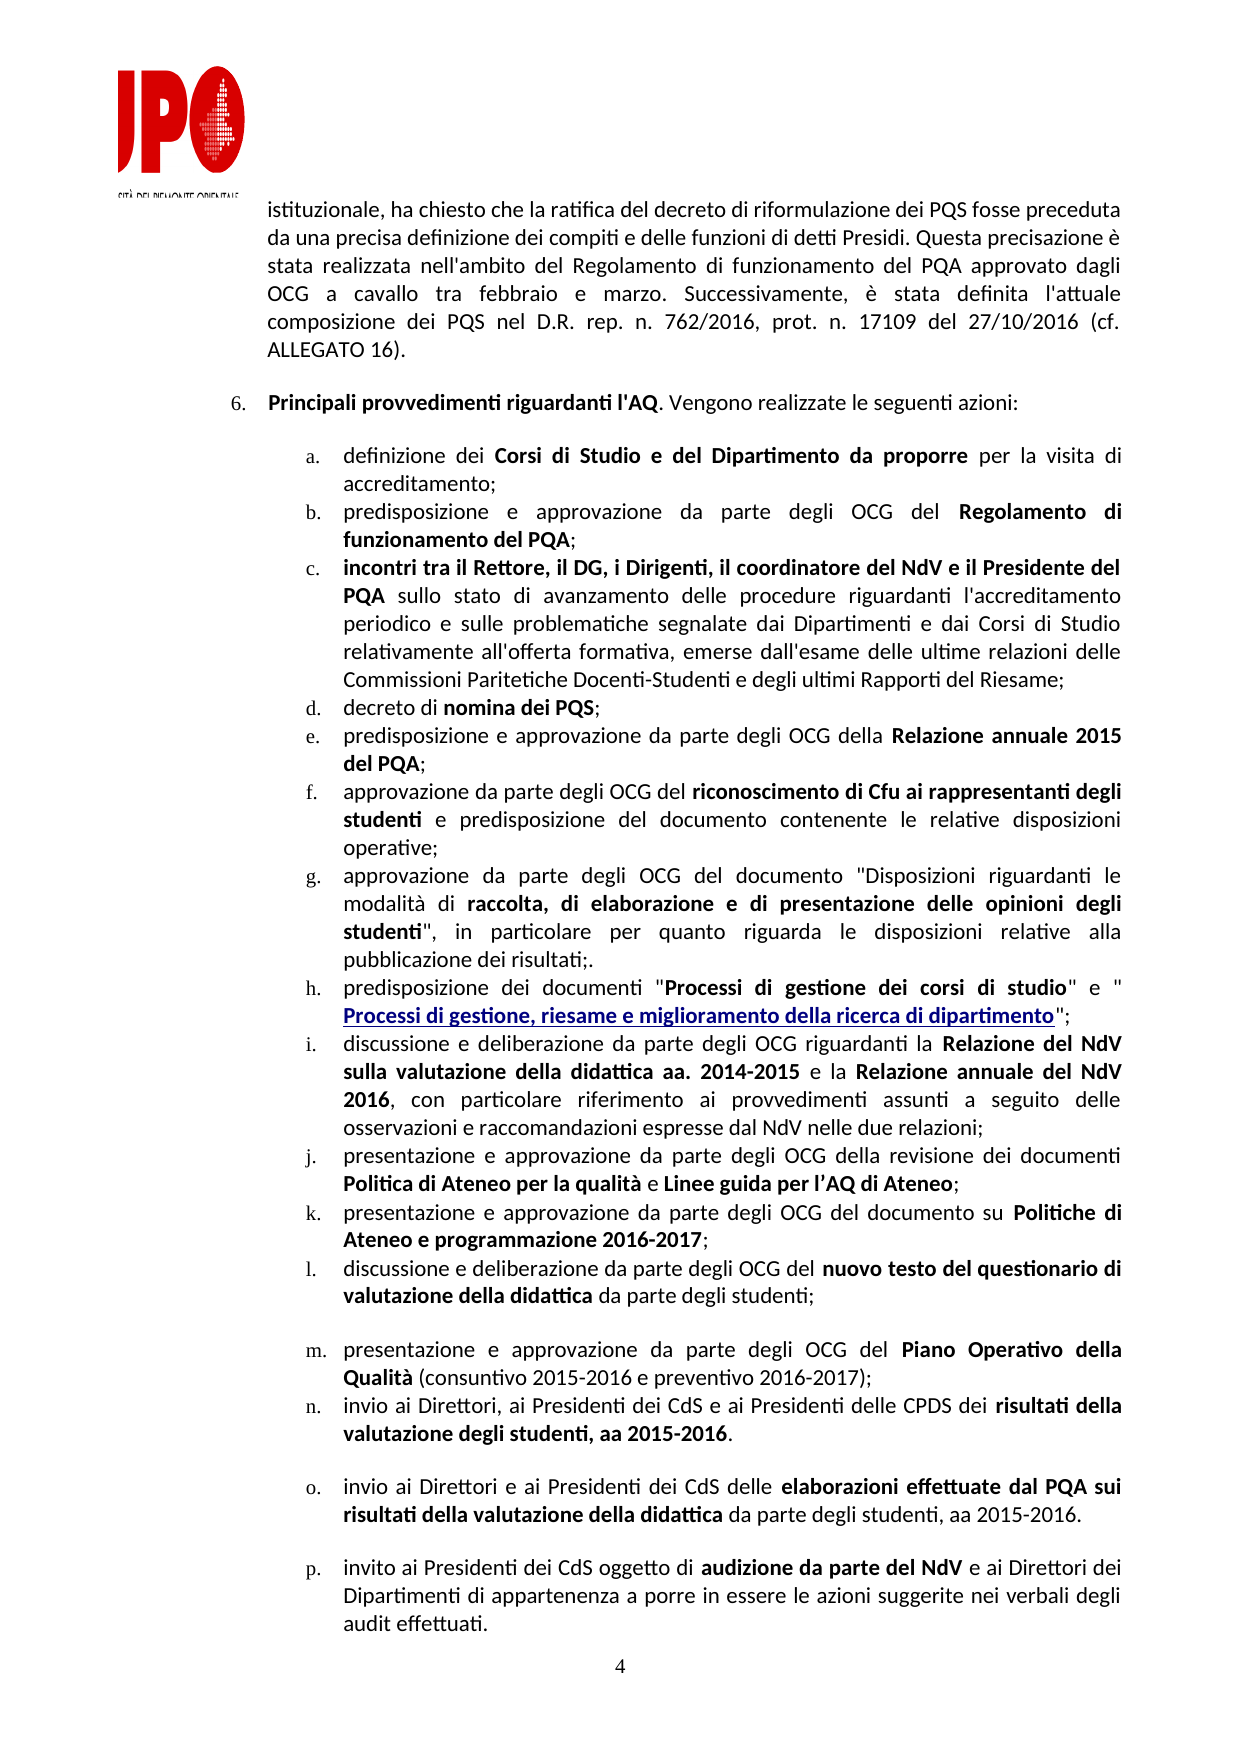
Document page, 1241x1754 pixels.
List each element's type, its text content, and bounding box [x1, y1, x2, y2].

list definizione dei Corsi di Studio e del Dipartimento da proporre per la visita di accreditamento; [306, 441, 1122, 497]
list discussione e deliberazione da parte degli OCG riguardanti la Relazione del NdV sulla valutazione della didattica aa. 2014-2015 e la Relazione annuale del NdV 2016, con particolare riferimento ai provvedimenti assunti a seguito delle osservazioni e raccomandazioni espresse dal NdV nelle due relazioni; [306, 1029, 1122, 1142]
list decreto di nomina dei PQS; [306, 693, 1122, 721]
list istituzionale, ha chiesto che la ratifica del decreto di riformulazione dei PQS fosse preceduta da una precisa definizione dei compiti e delle funzioni di detti Presidi. Questa precisazione è stata realizzata nell'ambito del Regolamento di funzionamento del PQA approvato dagli OCG a cavallo tra febbraio e marzo. Successivamente, è stata definita l'attuale composizione dei PQS nel D.R. rep. n. 762/2016, prot. n. 17109 del 27/10/2016 (cf. ALLEGATO 16). [229, 195, 1122, 363]
list presentazione e approvazione da parte degli OCG del documento su Politiche di Ateneo e programmazione 2016-2017; [306, 1198, 1122, 1254]
list predisposizione e approvazione da parte degli OCG della Relazione annuale 2015 del PQA; [306, 721, 1122, 777]
list approvazione da parte degli OCG del documento "Disposizioni riguardanti le modalità di raccolta, di elaborazione e di presentazione delle opinioni degli studenti", in particolare per quanto riguarda le disposizioni relative alla pubblicazione dei risultati;. [306, 861, 1122, 973]
list predisposizione e approvazione da parte degli OCG del Regolamento di funzionamento del PQA; [306, 497, 1122, 553]
list presentazione e approvazione da parte degli OCG del Piano Operativo della Qualità (consuntivo 2015-2016 e preventivo 2016-2017); [306, 1335, 1122, 1391]
list Principali provvedimenti riguardanti l'AQ. Vengono realizzate le seguenti azioni: [231, 388, 1122, 416]
list discussione e deliberazione da parte degli OCG del nuovo testo del questionario di valutazione della didattica da parte degli studenti; [306, 1254, 1122, 1310]
list invio ai Direttori, ai Presidenti dei CdS e ai Presidenti delle CPDS dei risultati della valutazione degli studenti, aa 2015-2016. [306, 1391, 1122, 1447]
list presentazione e approvazione da parte degli OCG della revisione dei documenti Politica di Ateneo per la qualità e Linee guida per l’AQ di Ateneo; [306, 1142, 1122, 1198]
list incontri tra il Rettore, il DG, i Dirigenti, il coordinatore del NdV e il Presidente del PQA sullo stato di avanzamento delle procedure riguardanti l'accreditamento periodico e sulle problematiche segnalate dai Dipartimenti e dai Corsi di Studio relativamente all'offerta formativa, emerse dall'esame delle ultime relazioni delle Commissioni Paritetiche Docenti-Studenti e degli ultimi Rapporti del Riesame; [306, 553, 1122, 693]
list invito ai Presidenti dei CdS oggetto di audizione da parte del NdV e ai Direttori dei Dipartimenti di appartenenza a porre in essere le azioni suggerite nei verbali degli audit effettuati. [306, 1553, 1122, 1637]
list predisposizione dei documenti "Processi di gestione dei corsi di studio" e " Processi di gestione, riesame e miglioramento della ricerca di dipartimento"; [306, 973, 1122, 1029]
list approvazione da parte degli OCG del riconoscimento di Cfu ai rappresentanti degli studenti e predisposizione del documento contenente le relative disposizioni operative; [306, 777, 1122, 861]
list invio ai Direttori e ai Presidenti dei CdS delle elaborazioni effettuate dal PQA sui risultati della valutazione della didattica da parte degli studenti, aa 2015-2016. [306, 1472, 1122, 1528]
